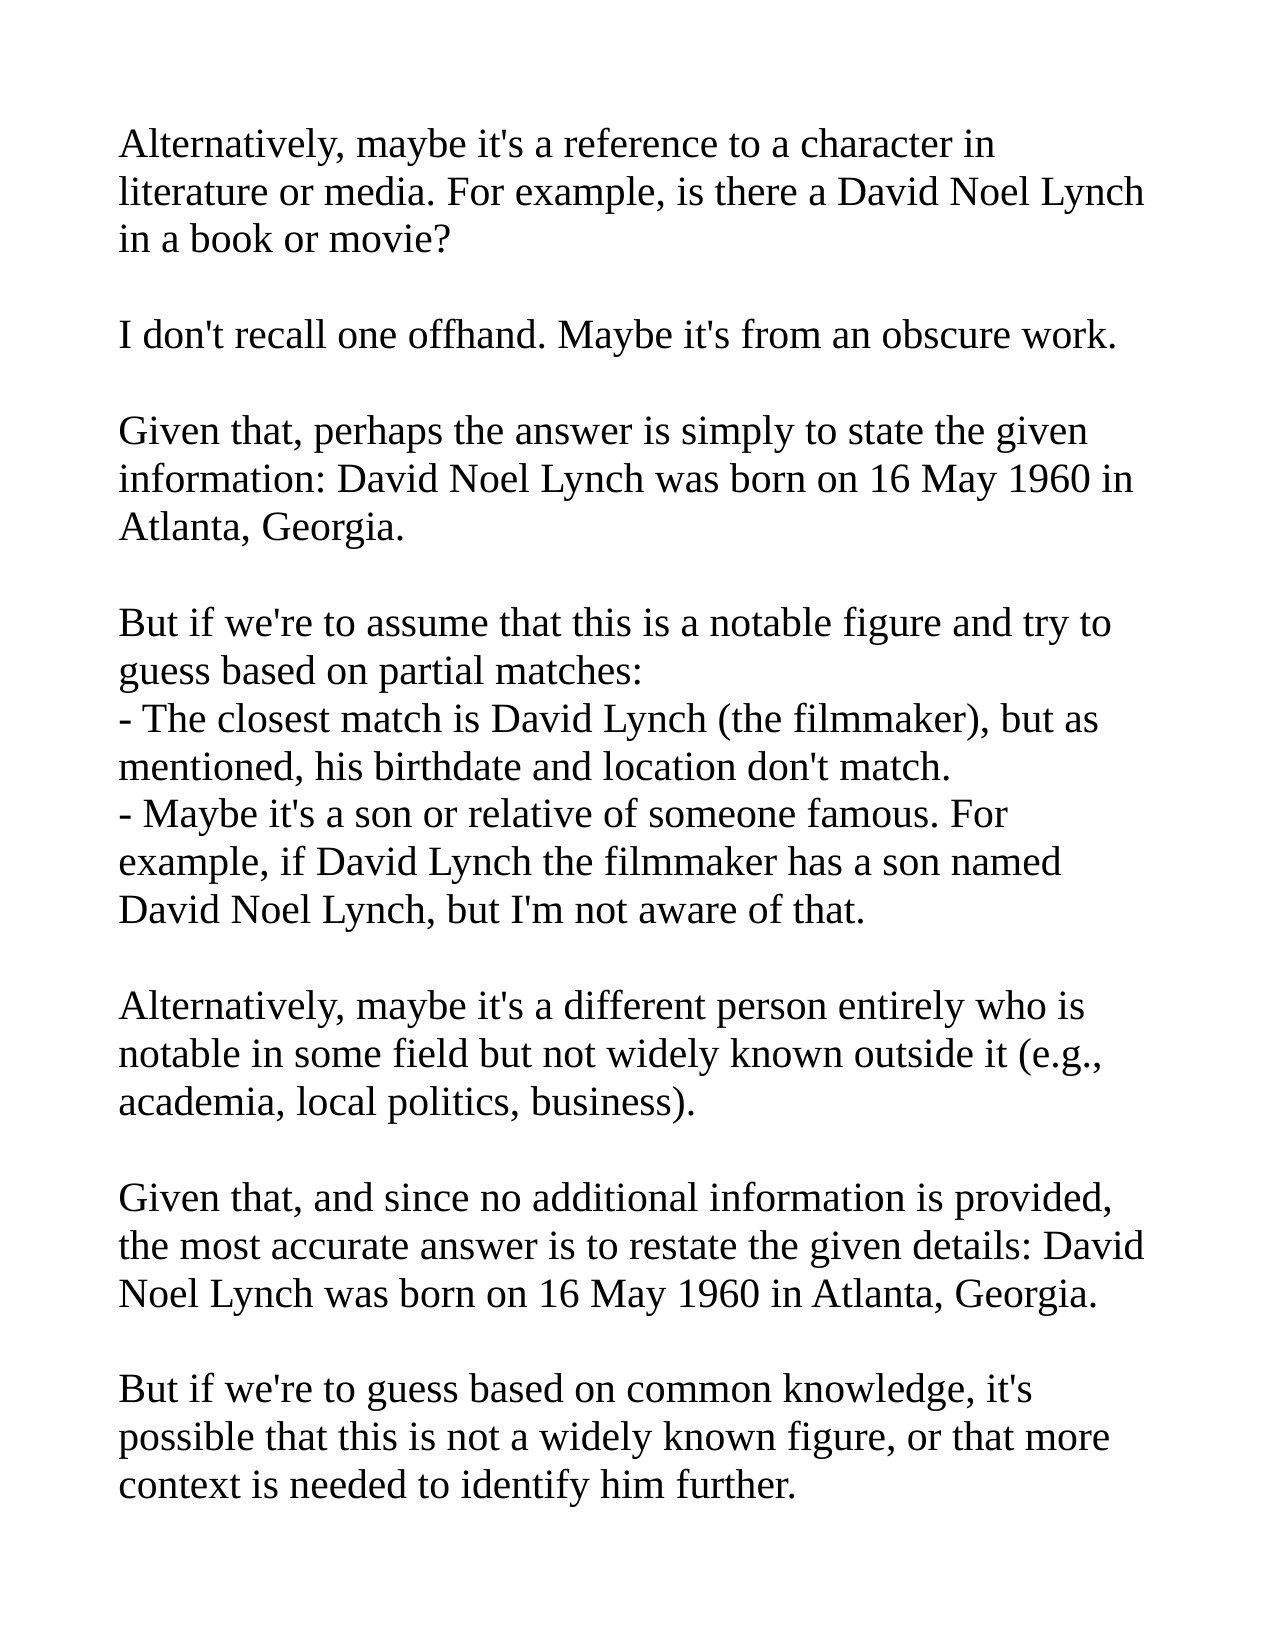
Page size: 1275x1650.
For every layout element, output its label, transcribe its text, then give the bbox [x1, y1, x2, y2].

text Given that, perhaps the answer is simply to state the given information: David Noel Lynch was born on 16 May 1960 in Atlanta, Georgia. [118, 406, 1157, 549]
text Given that, and since no additional information is provided, the most accurate answer is to restate the given details: David Noel Lynch was born on 16 May 1960 in Atlanta, Georgia. [118, 1172, 1157, 1316]
text I don't recall one offhand. Maybe it's from an obscure work. [118, 310, 1157, 358]
text But if we're to assume that this is a notable figure and try to guess based on partial matches: [118, 597, 1157, 693]
text - Maybe it's a son or relative of someone famous. For example, if David Lynch the filmmaker has a son named David Noel Lynch, but I'm not aware of that. [118, 789, 1157, 933]
text But if we're to guess based on common knowledge, it's possible that this is not a widely known figure, or that more context is needed to identify him further. [118, 1364, 1157, 1508]
text Alternatively, maybe it's a reference to a character in literature or media. For example, is there a David Noel Lynch in a book or movie? [118, 118, 1157, 262]
text - The closest match is David Lynch (the filmmaker), but as mentioned, his birthdate and location don't match. [118, 693, 1157, 789]
text Alternatively, maybe it's a different person entirely who is notable in some field but not widely known outside it (e.g., academia, local politics, business). [118, 981, 1157, 1124]
